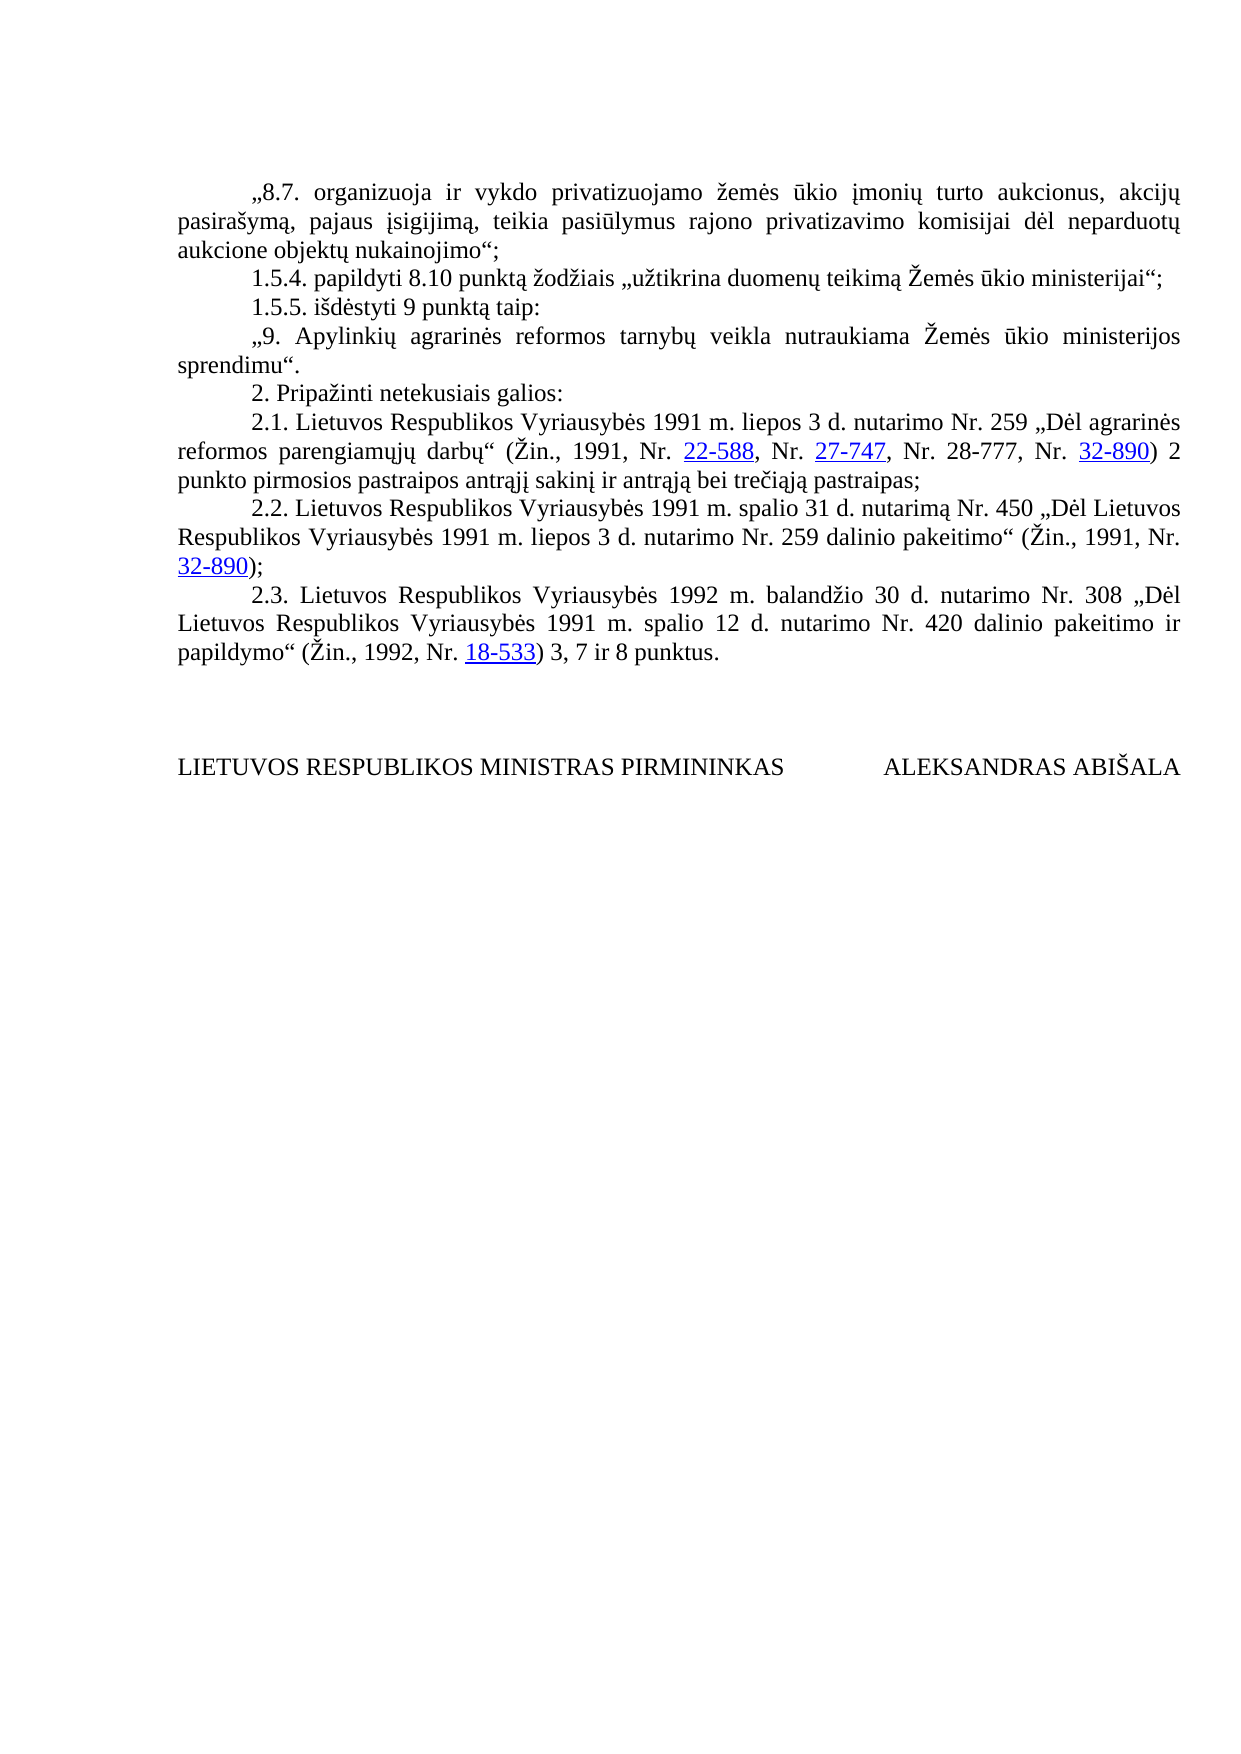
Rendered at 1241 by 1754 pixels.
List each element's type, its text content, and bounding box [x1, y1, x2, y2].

text 2.2. Lietuvos Respublikos Vyriausybės 1991 m. spalio 31 d. nutarimą Nr. 450 „Dėl Lietuvos Respublikos Vyriausybės 1991 m. liepos 3 d. nutarimo Nr. 259 dalinio pakeitimo“ (Žin., 1991, Nr. 32-890); [177, 493, 1181, 580]
text „8.7. organizuoja ir vykdo privatizuojamo žemės ūkio įmonių turto aukcionus, akcijų pasirašymą, pajaus įsigijimą, teikia pasiūlymus rajono privatizavimo komisijai dėl neparduotų aukcione objektų nukainojimo“; [177, 177, 1181, 263]
text LIETUVOS RESPUBLIKOS MINISTRAS PIRMININKAS ALEKSANDRAS ABIŠALA [177, 752, 1181, 781]
text 2.1. Lietuvos Respublikos Vyriausybės 1991 m. liepos 3 d. nutarimo Nr. 259 „Dėl agrarinės reformos parengiamųjų darbų“ (Žin., 1991, Nr. 22-588, Nr. 27-747, Nr. 28-777, Nr. 32-890) 2 punkto pirmosios pastraipos antrąjį sakinį ir antrąją bei trečiąją pastraipas; [177, 407, 1181, 493]
text 2. Pripažinti netekusiais galios: [177, 378, 1181, 407]
text 1.5.5. išdėstyti 9 punktą taip: [177, 292, 1181, 321]
text „9. Apylinkių agrarinės reformos tarnybų veikla nutraukiama Žemės ūkio ministerijos sprendimu“. [177, 321, 1181, 378]
text 2.3. Lietuvos Respublikos Vyriausybės 1992 m. balandžio 30 d. nutarimo Nr. 308 „Dėl Lietuvos Respublikos Vyriausybės 1991 m. spalio 12 d. nutarimo Nr. 420 dalinio pakeitimo ir papildymo“ (Žin., 1992, Nr. 18-533) 3, 7 ir 8 punktus. [177, 580, 1181, 666]
text 1.5.4. papildyti 8.10 punktą žodžiais „užtikrina duomenų teikimą Žemės ūkio ministerijai“; [177, 263, 1181, 292]
